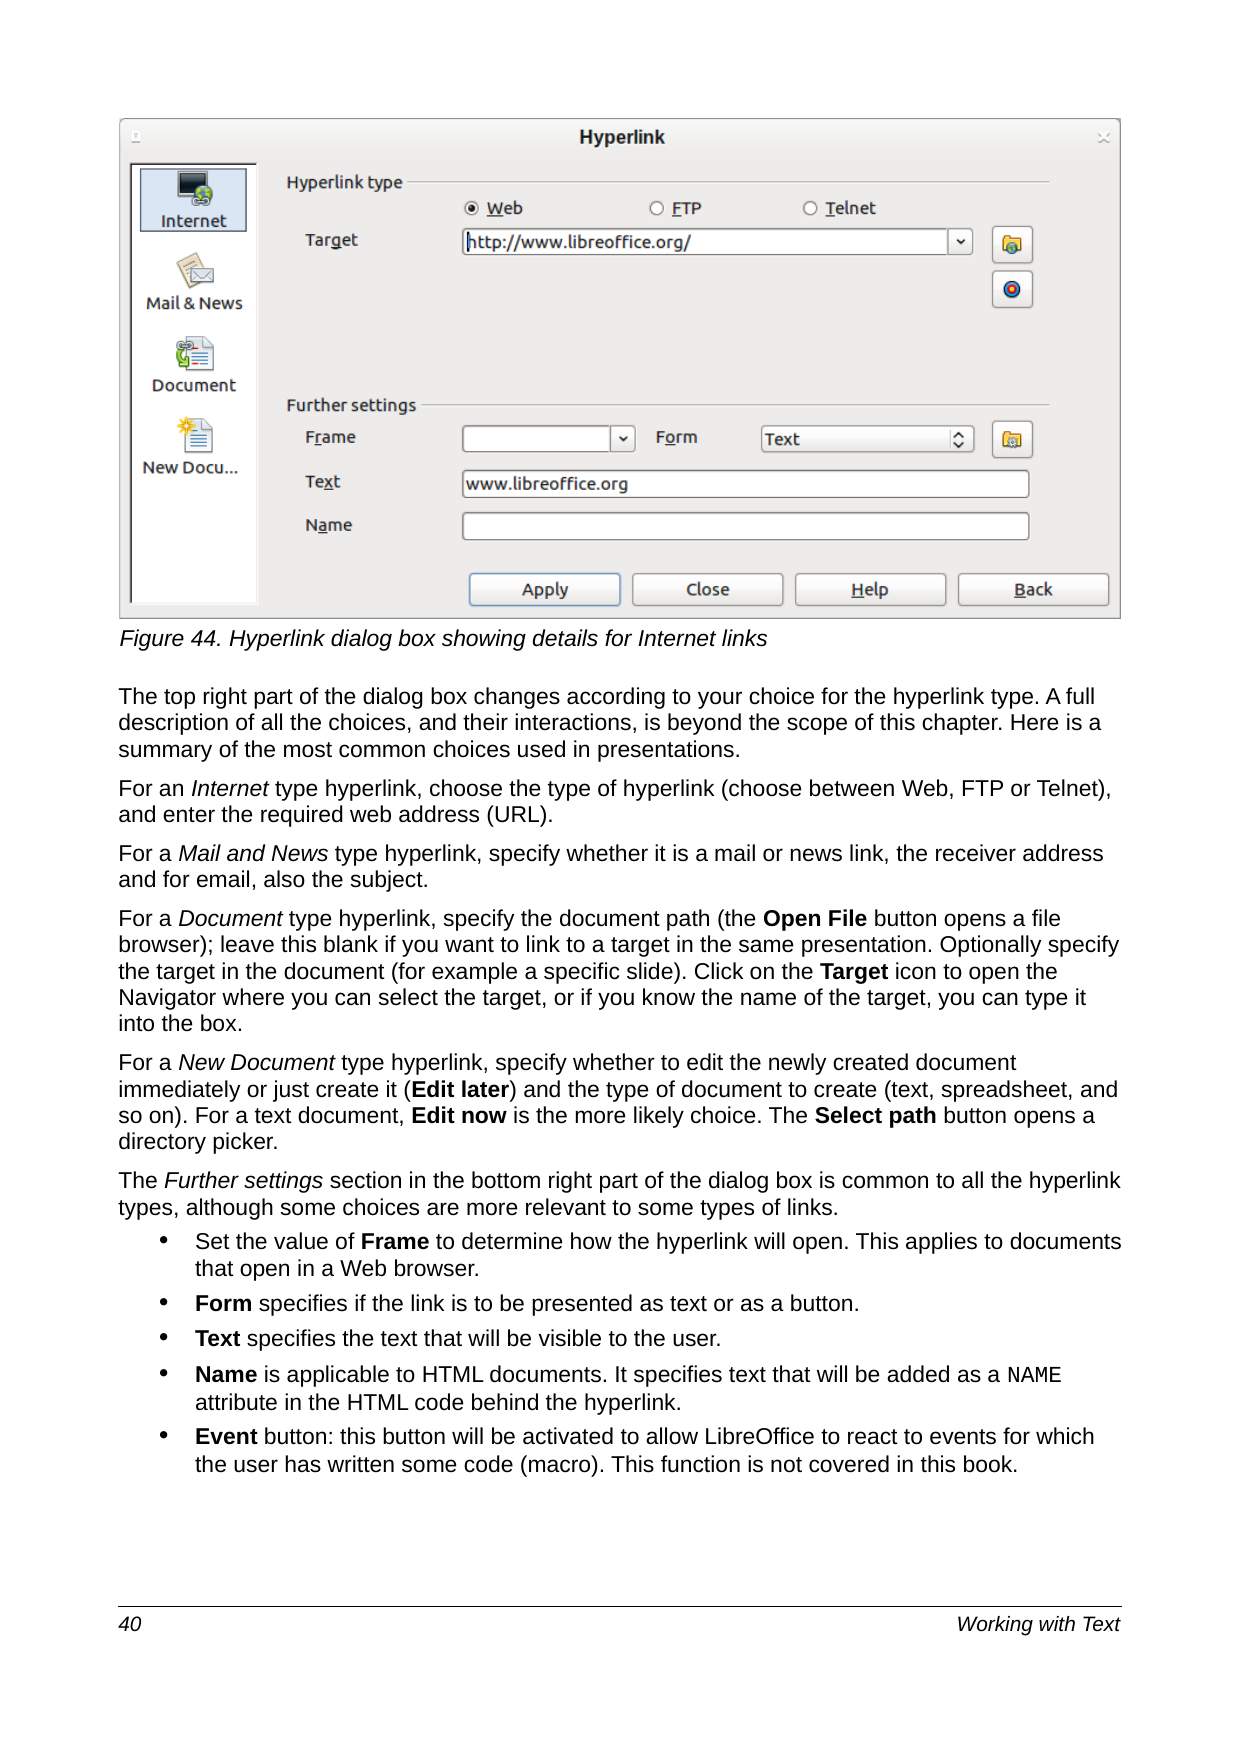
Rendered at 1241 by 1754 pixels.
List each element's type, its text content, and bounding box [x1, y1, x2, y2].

text For an Internet type hyperlink, choose the type of hyperlink (choose between Web, FTP or Telnet), and enter the required web address (URL). [118, 774, 1122, 827]
text For a Document type hyperlink, specify the document path (the Open File button opens a file browser); leave this blank if you want to link to a target in the same presentation. Optionally specify the target in the document (for example a specific slide). Click on the Target icon to open the Navigator where you can select the target, or if you know the name of the target, you can type it into the box. [118, 905, 1122, 1037]
list Set the value of Frame to determine how the hyperlink will open. This applies to documents that open in a Web browser. [156, 1226, 1122, 1282]
list Text specifies the text that will be visible to the user. [156, 1323, 1122, 1353]
list Name is applicable to HTML documents. It specifies text that will be added as a NAME attribute in the HTML code behind the hyperlink. [156, 1359, 1122, 1415]
text The top right part of the dialog box changes according to your choice for the hyperlink type. A full description of all the choices, and their interactions, is beyond the scope of this chapter. Here is a summary of the most common choices used in presentations. [118, 683, 1122, 762]
list The Further settings section in the bottom right part of the dialog box is common to all the hyperlink types, although some choices are more relevant to some types of links. [118, 1167, 1122, 1220]
list Event button: this button will be activated to allow LibreOffice to react to events for which the user has written some code (macro). This function is not covered in this book. [156, 1422, 1122, 1477]
picture [119, 118, 1121, 619]
text For a Mail and News type hyperlink, specify whether it is a mail or news link, the receiver address and for email, also the subject. [118, 840, 1122, 892]
text For a New Document type hyperlink, specify whether to edit the newly created document immediately or just create it (Edit later) and the type of document to create (text, spreadsheet, and so on). For a text document, Edit now is the more likely choice. The Select path button opens a directory picker. [118, 1049, 1122, 1154]
text Figure 44. Hyperlink dialog box showing details for Internet links [119, 625, 1121, 651]
list Form specifies if the link is to be presented as text or as a button. [156, 1288, 1122, 1317]
